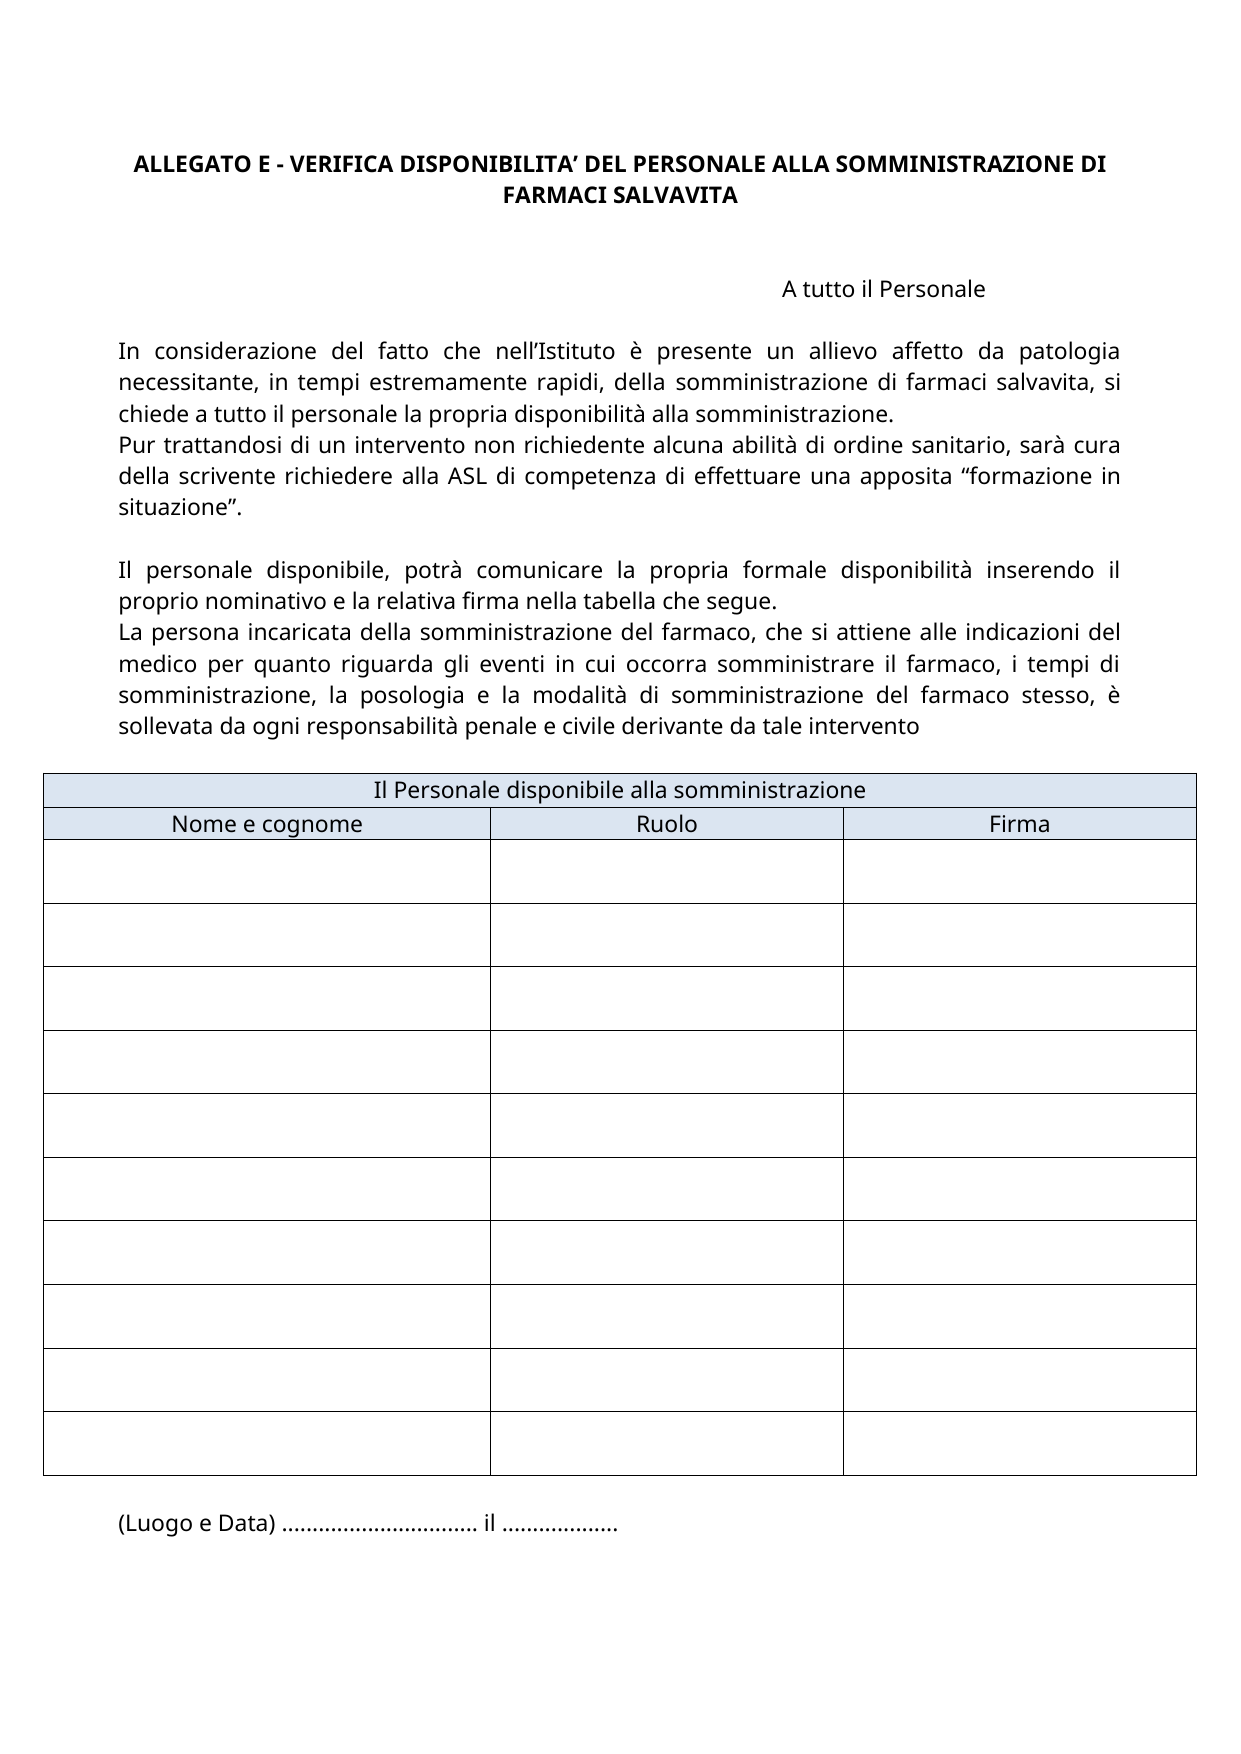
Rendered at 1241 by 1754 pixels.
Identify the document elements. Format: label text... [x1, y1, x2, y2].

table_cell [44, 1412, 490, 1474]
table_cell [44, 840, 490, 903]
table_cell [844, 1412, 1196, 1474]
table_cell [844, 1094, 1196, 1157]
table_cell [844, 840, 1196, 903]
text Pur trattandosi di un intervento non richiedente alcuna abilità di ordine sanitario, sarà cura della scrivente richiedere alla ASL di competenza di effettuare una apposita “formazione in situazione”. [118, 429, 1122, 523]
table_cell [491, 1158, 843, 1220]
text ALLEGATO E - VERIFICA DISPONIBILITA’ DEL PERSONALE ALLA SOMMINISTRAZIONE DI FARMACI SALVAVITA [118, 148, 1122, 210]
table_cell [491, 1094, 843, 1157]
table_cell [491, 1412, 843, 1474]
text La persona incaricata della somministrazione del farmaco, che si attiene alle indicazioni del medico per quanto riguarda gli eventi in cui occorra somministrare il farmaco, i tempi di somministrazione, la posologia e la modalità di somministrazione del farmaco stesso, è sollevata da ogni responsabilità penale e civile derivante da tale intervento [118, 616, 1122, 741]
text (Luogo e Data) ................................ il ................... [118, 1507, 1122, 1538]
table_cell [44, 904, 490, 966]
table_cell [491, 1031, 843, 1093]
table_cell [844, 967, 1196, 1030]
text A tutto il Personale [782, 273, 1122, 304]
table_cell [491, 1285, 843, 1347]
table_cell [491, 904, 843, 966]
table_cell [44, 1349, 490, 1411]
table_cell [44, 967, 490, 1030]
table_header Il Personale disponibile alla somministrazione [44, 774, 1196, 807]
table_cell Firma [844, 808, 1196, 839]
text Il personale disponibile, potrà comunicare la propria formale disponibilità inserendo il proprio nominativo e la relativa firma nella tabella che segue. [118, 554, 1122, 616]
table_cell [44, 1158, 490, 1220]
text In considerazione del fatto che nell’Istituto è presente un allievo affetto da patologia necessitante, in tempi estremamente rapidi, della somministrazione di farmaci salvavita, si chiede a tutto il personale la propria disponibilità alla somministrazione. [118, 335, 1122, 429]
table_cell [844, 1031, 1196, 1093]
table_cell [491, 840, 843, 903]
table_cell [844, 904, 1196, 966]
table_cell [844, 1158, 1196, 1220]
table_cell [44, 1285, 490, 1347]
table_cell [44, 1094, 490, 1157]
table_cell [844, 1285, 1196, 1347]
table_cell [844, 1349, 1196, 1411]
table_cell [844, 1221, 1196, 1284]
table_cell [491, 1221, 843, 1284]
table_cell [491, 967, 843, 1030]
table_cell [44, 1031, 490, 1093]
table_cell [491, 1349, 843, 1411]
table_cell Nome e cognome [44, 808, 490, 839]
table_cell [44, 1221, 490, 1284]
table_cell Ruolo [491, 808, 843, 839]
